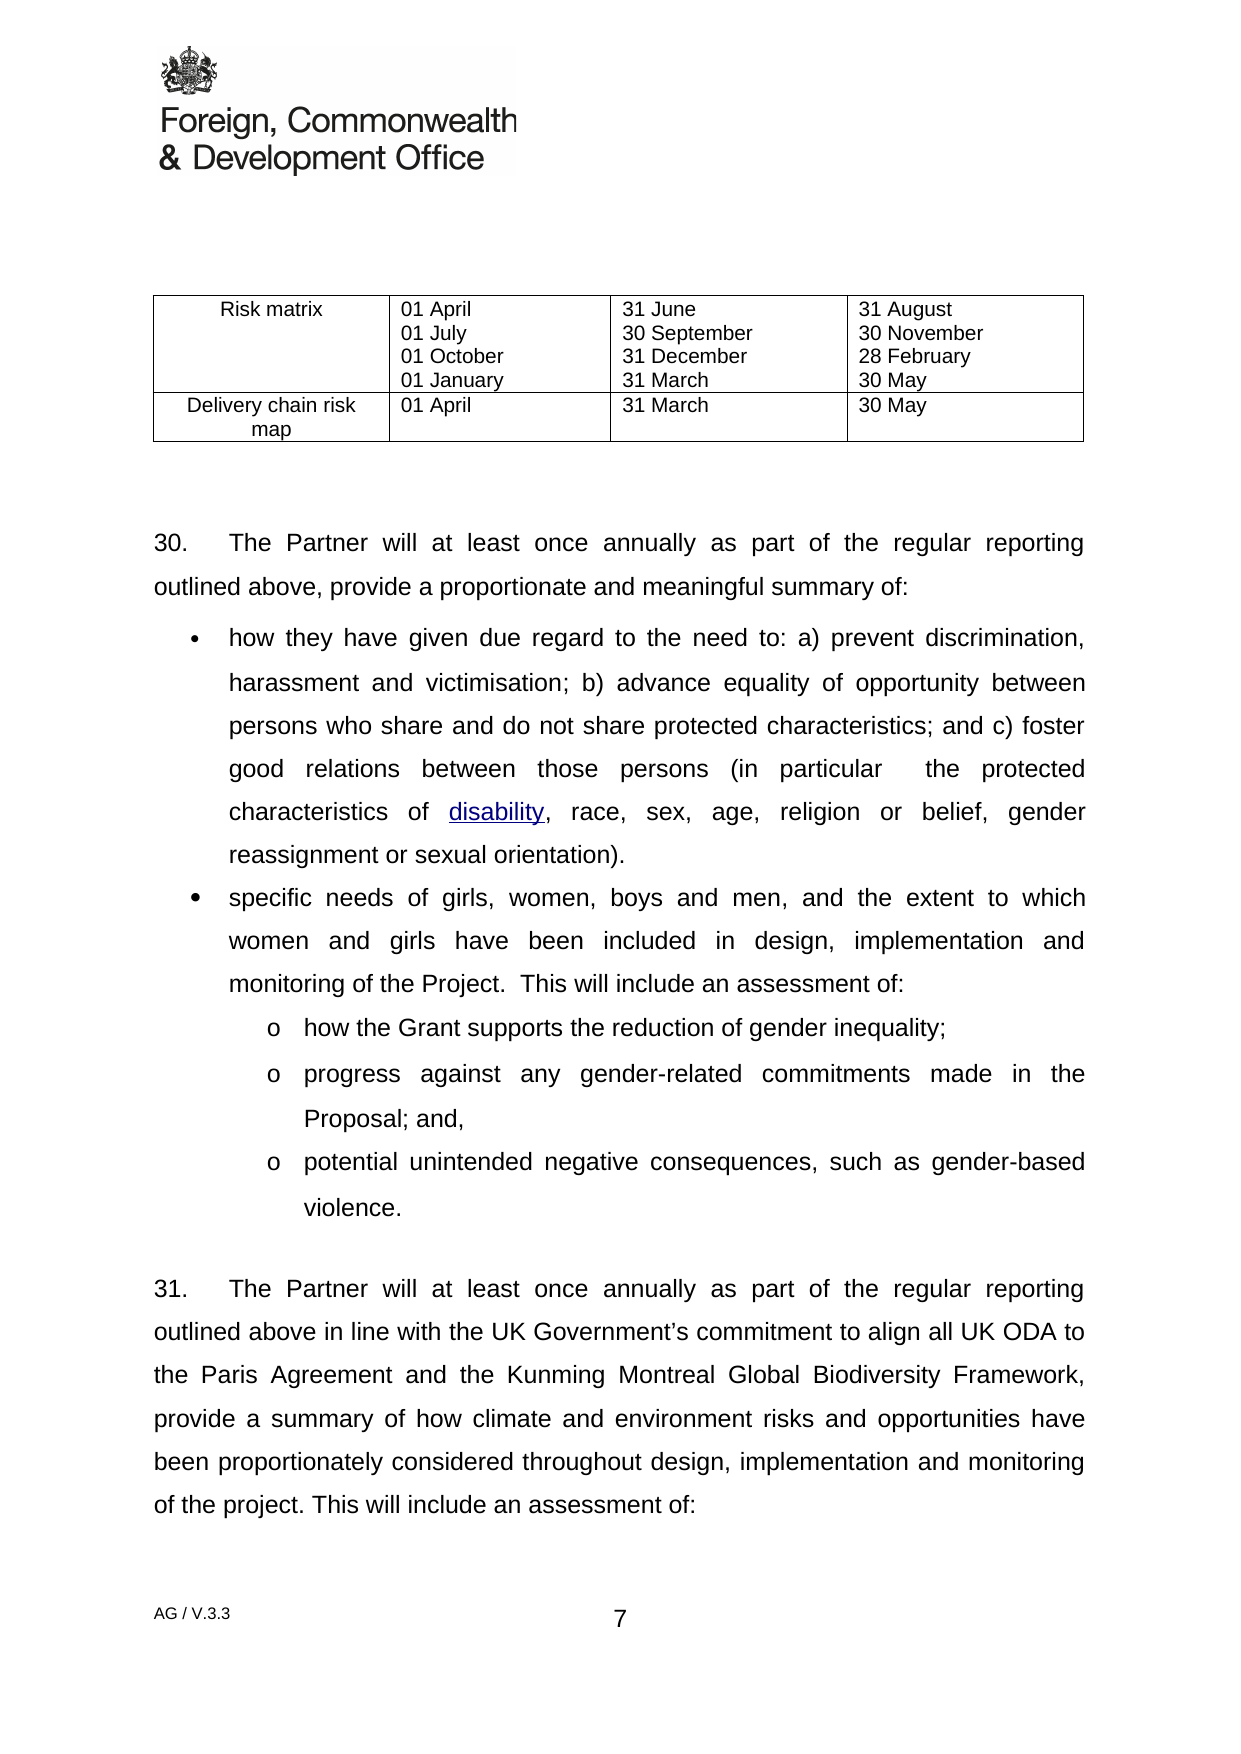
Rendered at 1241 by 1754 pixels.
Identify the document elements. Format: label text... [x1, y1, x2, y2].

table_cell 30 May [848, 393, 1083, 441]
list The Partner will at least once annually as part of the regular reporting outlined above, provide a proportionate and meaningful summary of: [153, 528, 1087, 600]
list progress against any gender-related commitments made in the Proposal; and, [266, 1059, 1087, 1133]
table_cell Delivery chain risk map [154, 393, 389, 441]
list how they have given due regard to the need to: a) prevent discrimination, harassment and victimisation; b) advance equality of opportunity between persons who share and do not share protected characteristics; and c) foster good relations between those persons (in particular the protected characteristics of disability, race, sex, age, religion or belief, gender reassignment or sexual orientation). [191, 615, 1087, 869]
table_cell 31 August 30 November 28 February 30 May [848, 296, 1083, 392]
list how the Grant supports the reduction of gender inequality; [266, 1013, 1087, 1043]
table_cell Risk matrix [154, 296, 389, 392]
table_cell 01 April [390, 393, 610, 441]
table_cell 01 April 01 July 01 October 01 January [390, 296, 610, 392]
table_cell 31 June 30 September 31 December 31 March [611, 296, 847, 392]
list potential unintended negative consequences, such as gender-based violence. [266, 1147, 1087, 1221]
table_cell 31 March [611, 393, 847, 441]
list specific needs of girls, women, boys and men, and the extent to which women and girls have been included in design, implementation and monitoring of the Project. This will include an assessment of: [191, 883, 1087, 998]
list The Partner will at least once annually as part of the regular reporting outlined above in line with the UK Government’s commitment to align all UK ODA to the Paris Agreement and the Kunming Montreal Global Biodiversity Framework, provide a summary of how climate and environment risks and opportunities have been proportionately considered throughout design, implementation and monitoring of the project. This will include an assessment of: [153, 1274, 1087, 1519]
